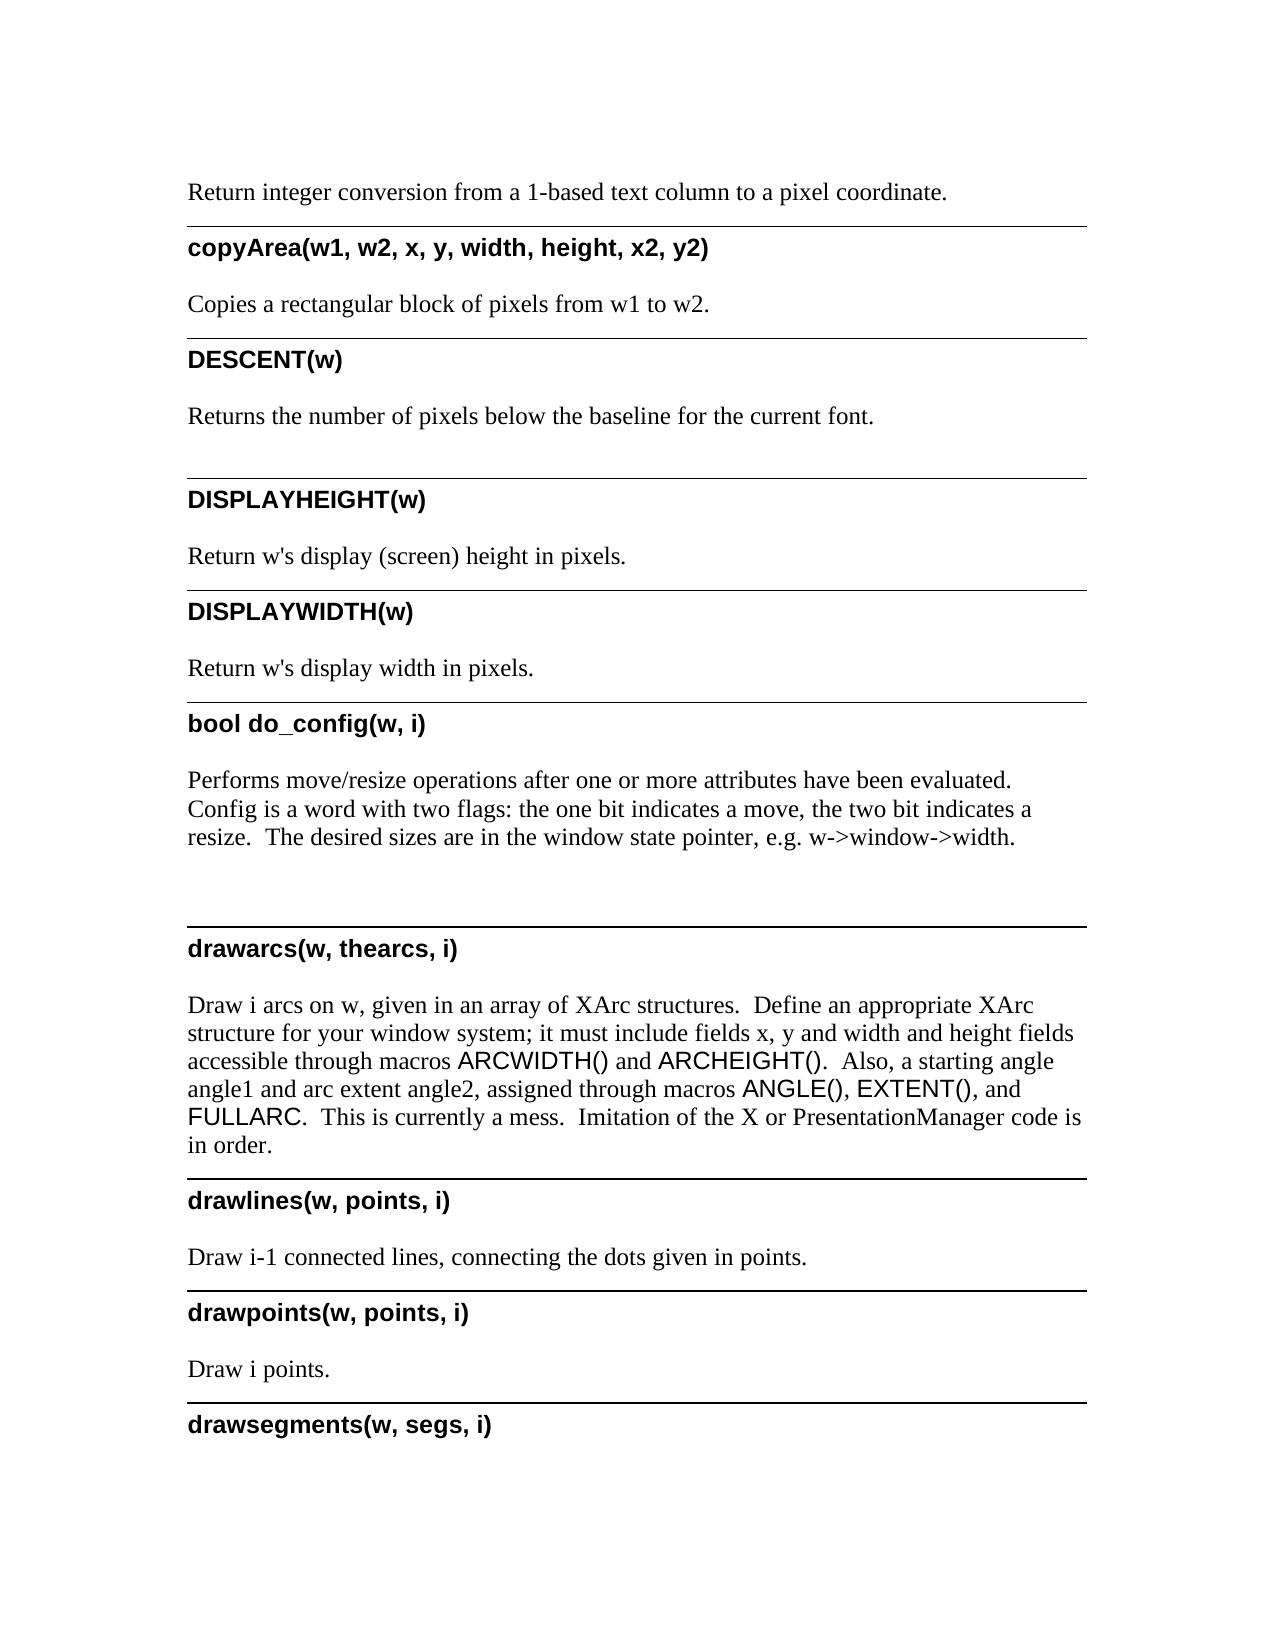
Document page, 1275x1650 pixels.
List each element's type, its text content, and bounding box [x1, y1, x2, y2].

text Return w's display (screen) height in pixels. [187, 542, 1087, 570]
text Returns the number of pixels below the baseline for the current font. [187, 402, 1087, 430]
text Draw i points. [187, 1355, 1087, 1383]
text drawarcs(w, thearcs, i) [187, 934, 1087, 963]
text DISPLAYHEIGHT(w) [187, 486, 1087, 514]
text Copies a rectangular block of pixels from w1 to w2. [187, 290, 1087, 318]
text Draw i arcs on w, given in an array of XArc structures. Define an appropriate XArc structure for your window system; it must include fields x, y and width and height fields accessible through macros ARCWIDTH() and ARCHEIGHT(). Also, a starting angle angle1 and arc extent angle2, assigned through macros ANGLE(), EXTENT(), and FULLARC. This is currently a mess. Imitation of the X or PresentationManager code is in order. [187, 991, 1087, 1159]
text bool do_config(w, i) [187, 710, 1087, 738]
text copyArea(w1, w2, x, y, width, height, x2, y2) [187, 234, 1087, 262]
text drawsegments(w, segs, i) [187, 1411, 1087, 1439]
text Return w's display width in pixels. [187, 654, 1087, 682]
text drawpoints(w, points, i) [187, 1299, 1087, 1327]
text Draw i-1 connected lines, connecting the dots given in points. [187, 1243, 1087, 1271]
text DESCENT(w) [187, 346, 1087, 374]
text Return integer conversion from a 1-based text column to a pixel coordinate. [187, 178, 1087, 206]
text DISPLAYWIDTH(w) [187, 598, 1087, 626]
text Performs move/resize operations after one or more attributes have been evaluated. Config is a word with two flags: the one bit indicates a move, the two bit indicates a resize. The desired sizes are in the window state pointer, e.g. w->window->width. [187, 766, 1087, 851]
text drawlines(w, points, i) [187, 1187, 1087, 1215]
